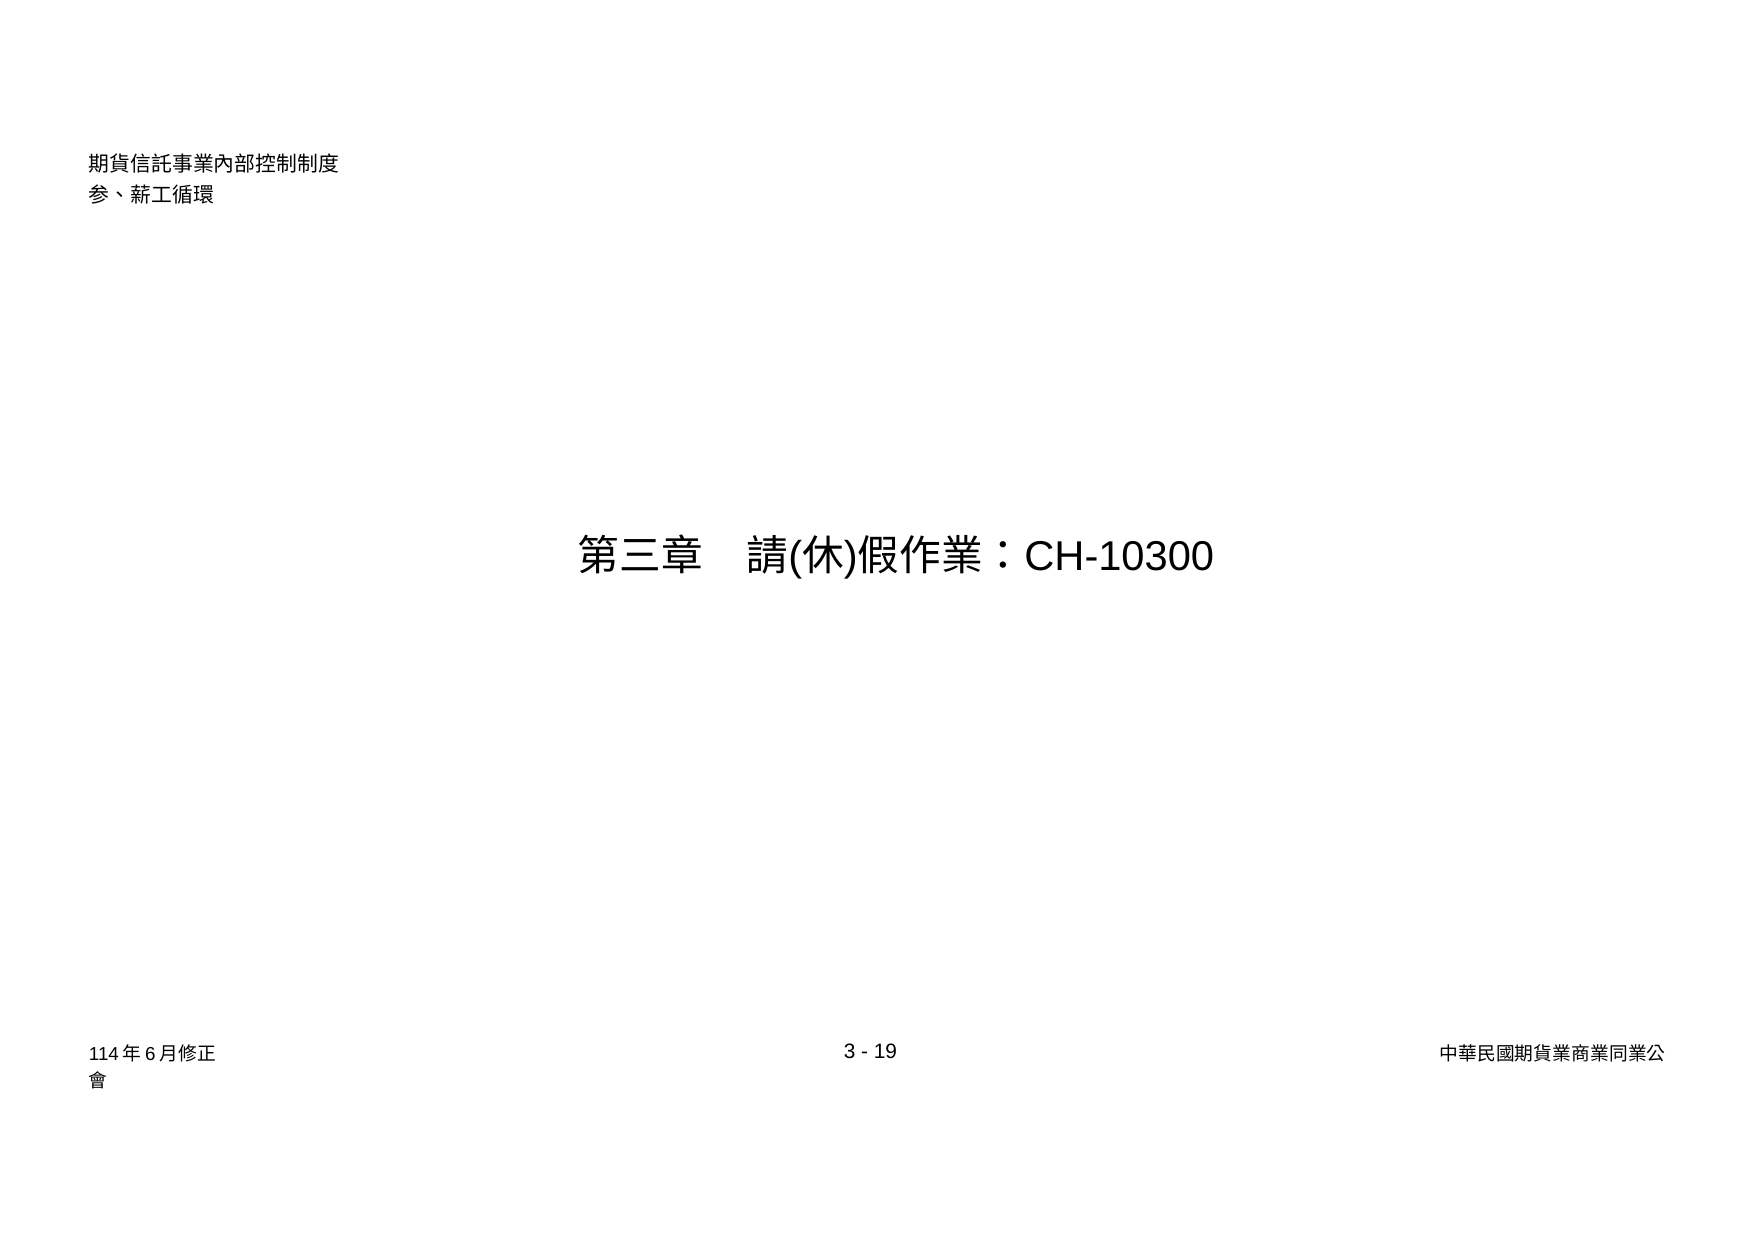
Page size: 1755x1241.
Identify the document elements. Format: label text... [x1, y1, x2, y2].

subtitle 請(休)假作業：CH-10300 [126, 510, 1666, 573]
